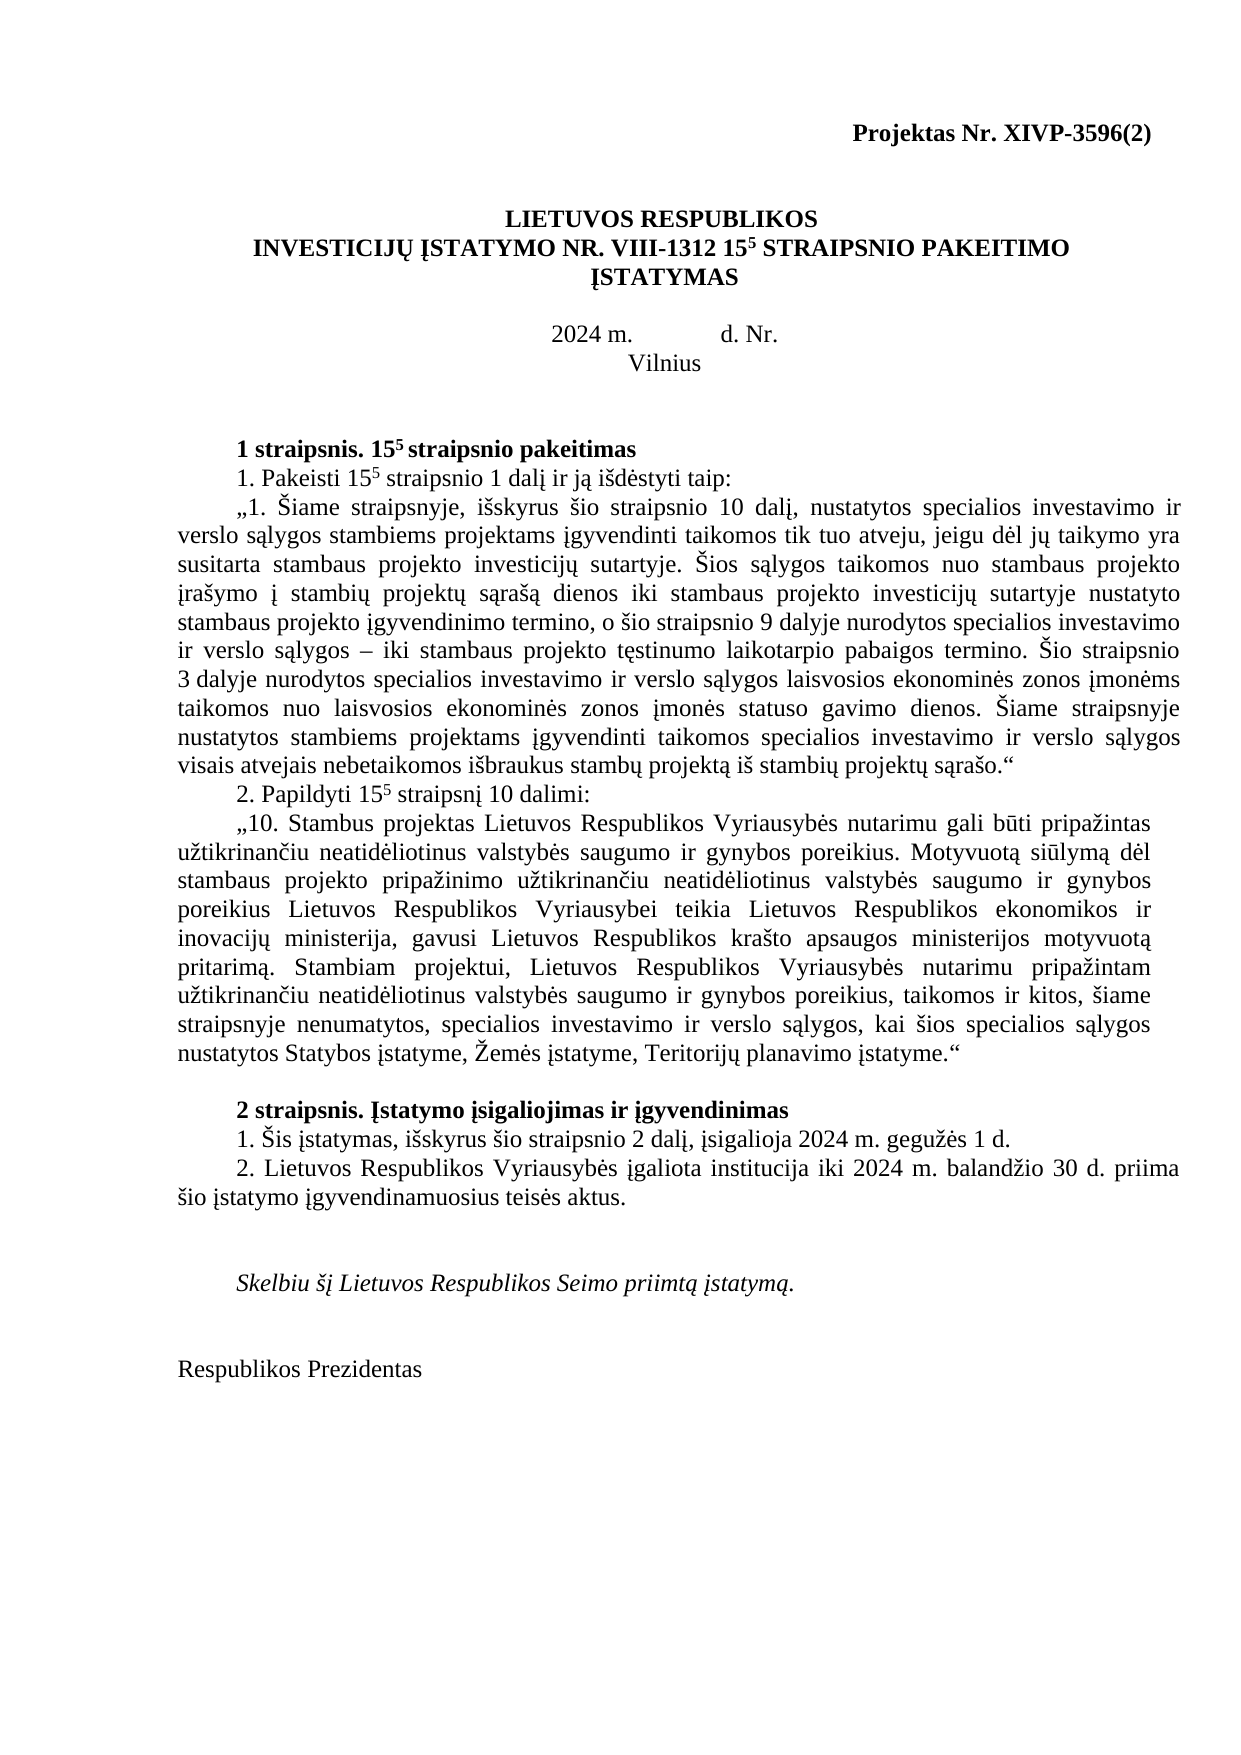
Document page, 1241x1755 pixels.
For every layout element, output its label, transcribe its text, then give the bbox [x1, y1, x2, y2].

text Respublikos Prezidentas [177, 1354, 1152, 1383]
text 2024 m. d. Nr. [177, 319, 1152, 348]
text Vilnius [177, 348, 1152, 377]
text „10. Stambus projektas Lietuvos Respublikos Vyriausybės nutarimu gali būti pripažintas užtikrinančiu neatidėliotinus valstybės saugumo ir gynybos poreikius. Motyvuotą siūlymą dėl stambaus projekto pripažinimo užtikrinančiu neatidėliotinus valstybės saugumo ir gynybos poreikius Lietuvos Respublikos Vyriausybei teikia Lietuvos Respublikos ekonomikos ir inovacijų ministerija, gavusi Lietuvos Respublikos krašto apsaugos ministerijos motyvuotą pritarimą. Stambiam projektui, Lietuvos Respublikos Vyriausybės nutarimu pripažintam užtikrinančiu neatidėliotinus valstybės saugumo ir gynybos poreikius, taikomos ir kitos, šiame straipsnyje nenumatytos, specialios investavimo ir verslo sąlygos, kai šios specialios sąlygos nustatytos Statybos įstatyme, Žemės įstatyme, Teritorijų planavimo įstatyme.“ [177, 808, 1152, 1067]
text INVESTICIJŲ ĮSTATYMO NR. VIII-1312 155 STRAIPSNIO PAKEITIMO [177, 233, 1152, 262]
text Projektas Nr. XIVP-3596(2) [177, 118, 1152, 147]
text „1. Šiame straipsnyje, išskyrus šio straipsnio 10 dalį, nustatytos specialios investavimo ir verslo sąlygos stambiems projektams įgyvendinti taikomos tik tuo atveju, jeigu dėl jų taikymo yra susitarta stambaus projekto investicijų sutartyje. Šios sąlygos taikomos nuo stambaus projekto įrašymo į stambių projektų sąrašą dienos iki stambaus projekto investicijų sutartyje nustatyto stambaus projekto įgyvendinimo termino, o šio straipsnio 9 dalyje nurodytos specialios investavimo ir verslo sąlygos – iki stambaus projekto tęstinumo laikotarpio pabaigos termino. Šio straipsnio 3 dalyje nurodytos specialios investavimo ir verslo sąlygos laisvosios ekonominės zonos įmonėms taikomos nuo laisvosios ekonominės zonos įmonės statuso gavimo dienos. Šiame straipsnyje nustatytos stambiems projektams įgyvendinti taikomos specialios investavimo ir verslo sąlygos visais atvejais nebetaikomos išbraukus stambų projektą iš stambių projektų sąrašo.“ [177, 492, 1181, 779]
text LIETUVOS RESPUBLIKOS [177, 204, 1152, 233]
text 2 straipsnis. Įstatymo įsigaliojimas ir įgyvendinimas [177, 1096, 1181, 1124]
text ĮSTATYMAS [177, 262, 1152, 291]
text 2. Papildyti 155 straipsnį 10 dalimi: [236, 779, 1181, 808]
text 1. Šis įstatymas, išskyrus šio straipsnio 2 dalį, įsigalioja 2024 m. gegužės 1 d. [177, 1124, 1181, 1153]
text 2. Lietuvos Respublikos Vyriausybės įgaliota institucija iki 2024 m. balandžio 30 d. priima šio įstatymo įgyvendinamuosius teisės aktus. [177, 1153, 1181, 1211]
text 1 straipsnis. 155 straipsnio pakeitimas [177, 434, 1181, 463]
text 1. Pakeisti 155 straipsnio 1 dalį ir ją išdėstyti taip: [236, 463, 1181, 492]
subtitle Skelbiu šį Lietuvos Respublikos Seimo priimtą įstatymą. [177, 1268, 1152, 1297]
